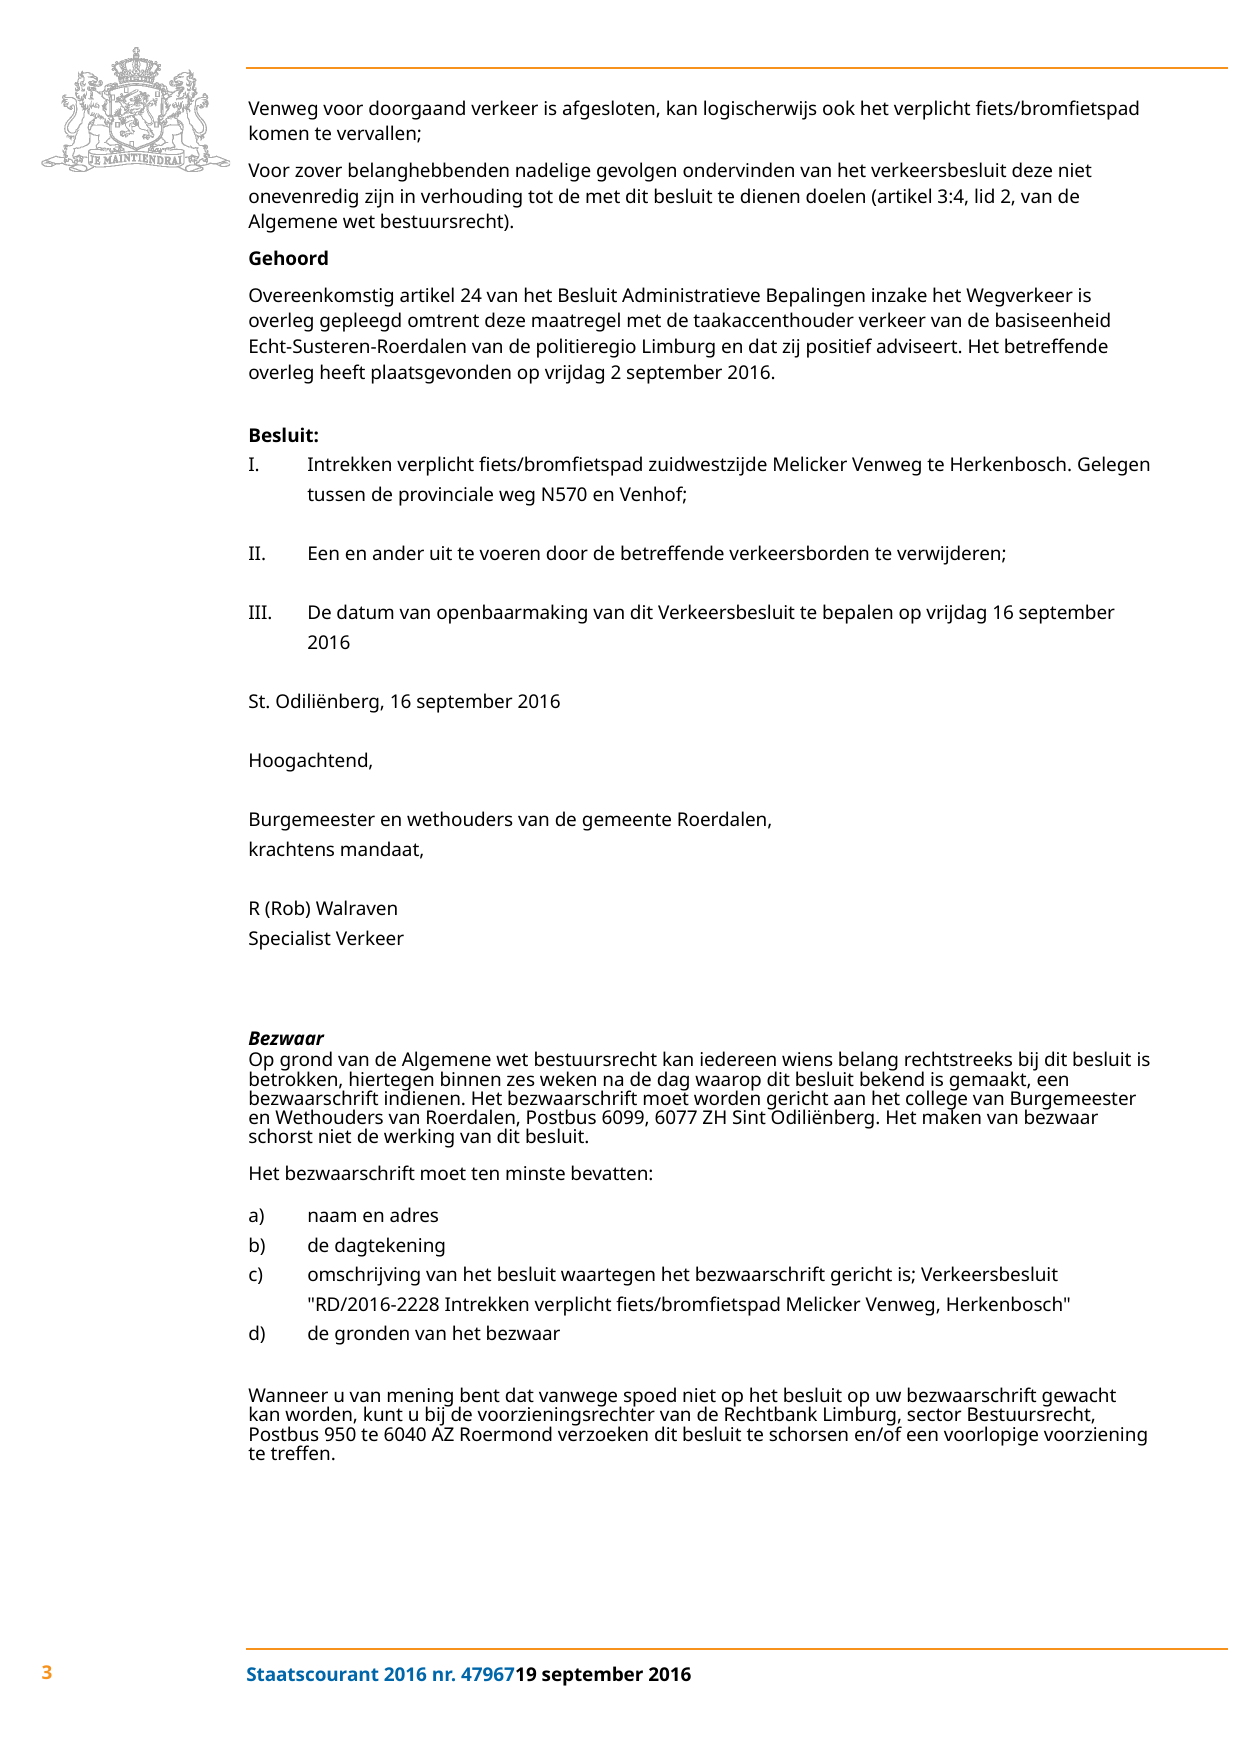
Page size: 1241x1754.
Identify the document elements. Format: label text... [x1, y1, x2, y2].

list de gronden van het bezwaar [248, 1321, 1152, 1346]
text Het bezwaarschrift moet ten minste bevatten: [248, 1165, 1152, 1184]
list Intrekken verplicht fiets/bromfietspad zuidwestzijde Melicker Venweg te Herkenbosch. Gelegen tussen de provinciale weg N570 en Venhof; [248, 451, 1152, 507]
text Wanneer u van mening bent dat vanwege spoed niet op het besluit op uw bezwaarschrift gewacht kan worden, kunt u bij de voorzieningsrechter van de Rechtbank Limburg, sector Bestuursrecht, Postbus 950 te 6040 AZ Roermond verzoeken dit besluit te schorsen en/of een voorlopige voorziening te treffen. [248, 1387, 1152, 1464]
text Gehoord [248, 245, 1152, 271]
text Besluit: [248, 422, 1152, 448]
text Venweg voor doorgaand verkeer is afgesloten, kan logischerwijs ook het verplicht fiets/bromfietspad komen te vervallen; [248, 95, 1152, 146]
text R (Rob) Walraven [248, 895, 1152, 921]
text krachtens mandaat, [248, 836, 1152, 862]
text Specialist Verkeer [248, 925, 1152, 951]
picture [41, 47, 231, 172]
text Hoogachtend, [248, 747, 1152, 773]
text Burgemeester en wethouders van de gemeente Roerdalen, [248, 806, 1152, 832]
text Voor zover belanghebbenden nadelige gevolgen ondervinden van het verkeersbesluit deze niet onevenredig zijn in verhouding tot de met dit besluit te dienen doelen (artikel 3:4, lid 2, van de Algemene wet bestuursrecht). [248, 157, 1152, 234]
text Bezwaar [248, 1026, 1152, 1051]
list Een en ander uit te voeren door de betreffende verkeersborden te verwijderen; [248, 540, 1152, 566]
list De datum van openbaarmaking van dit Verkeersbesluit te bepalen op vrijdag 16 september 2016 [248, 599, 1152, 655]
list de dagtekening [248, 1232, 1152, 1258]
text St. Odiliënberg, 16 september 2016 [248, 688, 1152, 714]
list omschrijving van het besluit waartegen het bezwaarschrift gericht is; Verkeersbesluit "RD/2016-2228 Intrekken verplicht fiets/bromfietspad Melicker Venweg, Herkenbosch" [248, 1261, 1152, 1317]
list naam en adres [248, 1202, 1152, 1228]
text Op grond van de Algemene wet bestuursrecht kan iedereen wiens belang rechtstreeks bij dit besluit is betrokken, hiertegen binnen zes weken na de dag waarop dit besluit bekend is gemaakt, een bezwaarschrift indienen. Het bezwaarschrift moet worden gericht aan het college van Burgemeester en Wethouders van Roerdalen, Postbus 6099, 6077 ZH Sint Odiliënberg. Het maken van bezwaar schorst niet de werking van dit besluit. [248, 1051, 1152, 1148]
text Overeenkomstig artikel 24 van het Besluit Administratieve Bepalingen inzake het Wegverkeer is overleg gepleegd omtrent deze maatregel met de taakaccenthouder verkeer van de basiseenheid Echt-Susteren-Roerdalen van de politieregio Limburg en dat zij positief adviseert. Het betreffende overleg heeft plaatsgevonden op vrijdag 2 september 2016. [248, 282, 1152, 385]
